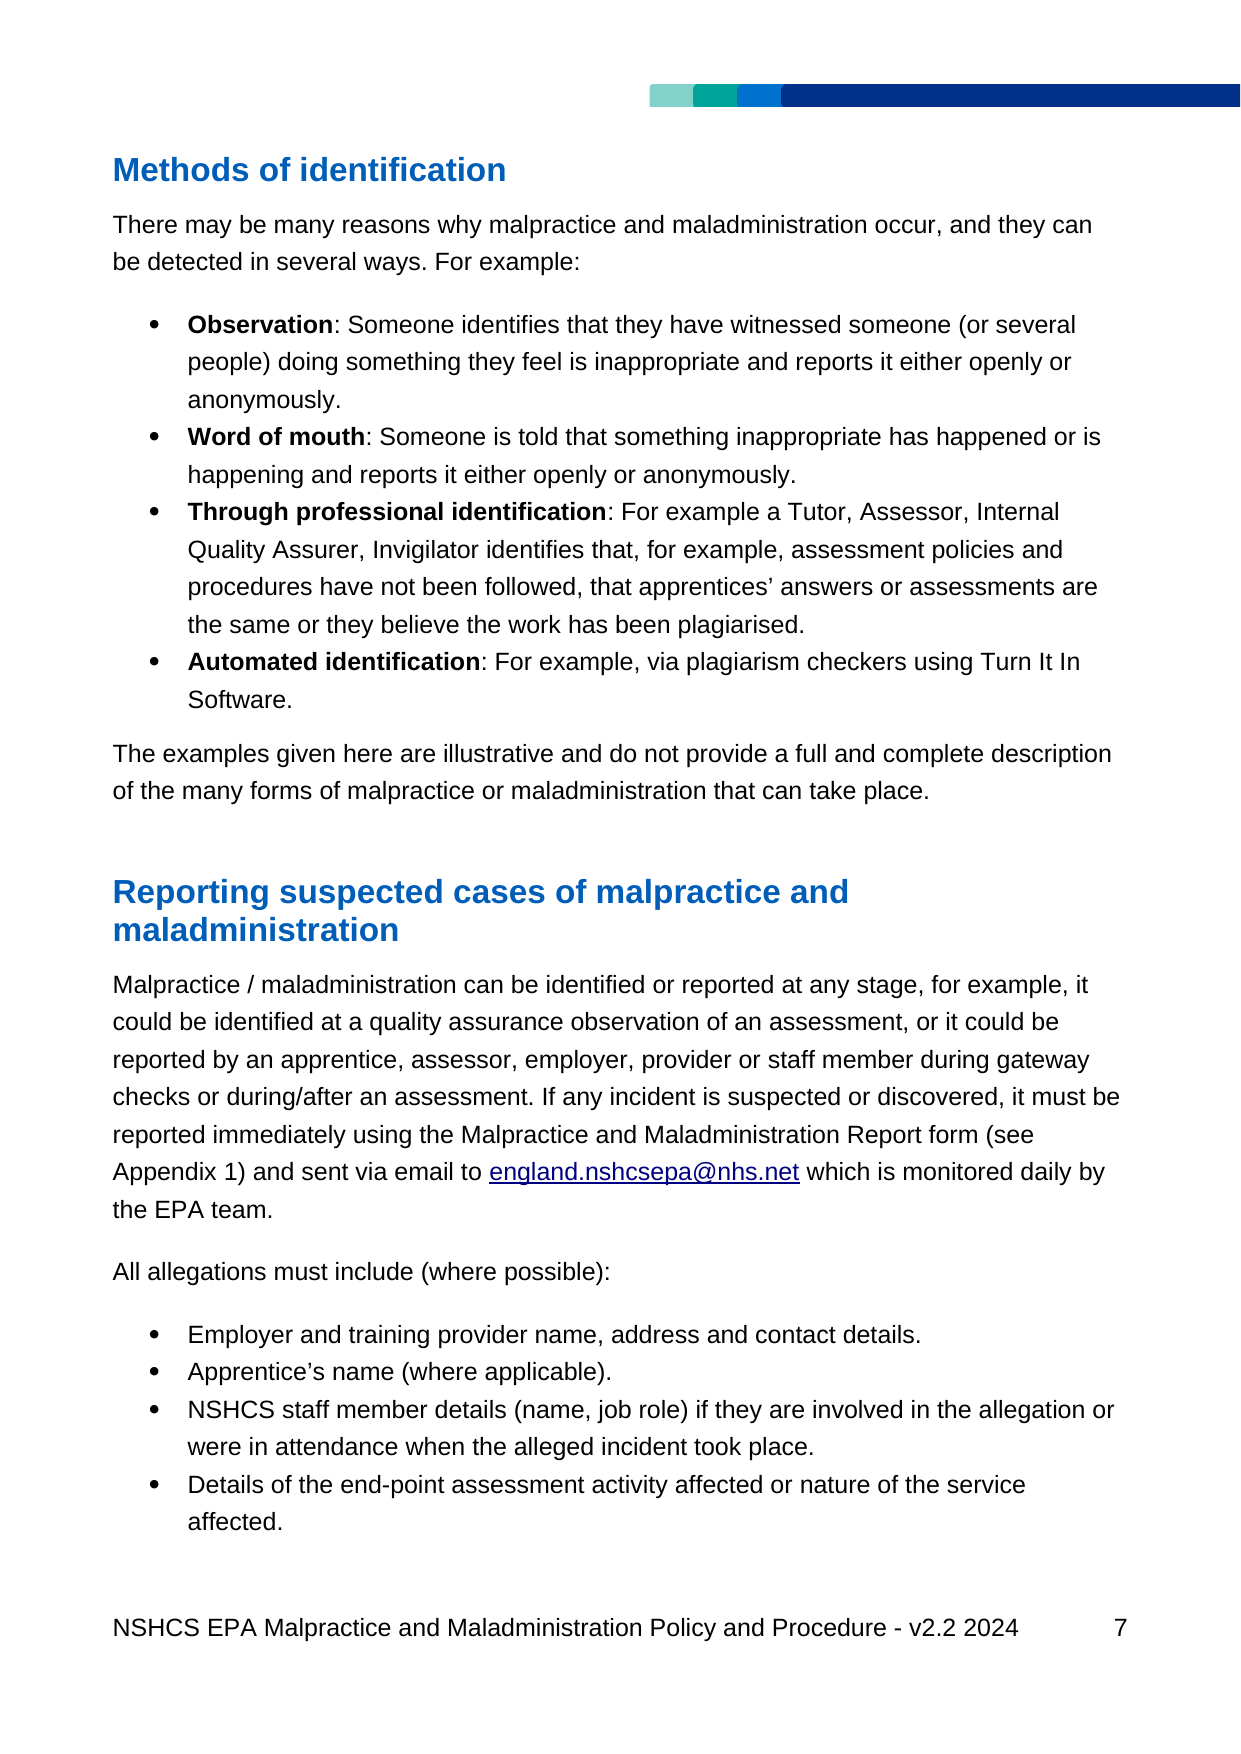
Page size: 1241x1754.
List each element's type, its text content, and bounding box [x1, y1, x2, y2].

text There may be many reasons why malpractice and maladministration occur, and they can be detected in several ways. For example: [112, 201, 1128, 276]
list Through professional identification: For example a Tutor, Assessor, Internal Quality Assurer, Invigilator identifies that, for example, assessment policies and procedures have not been followed, that apprentices’ answers or assessments are the same or they believe the work has been plagiarised. [150, 488, 1128, 638]
list Details of the end-point assessment activity affected or nature of the service affected. [150, 1461, 1128, 1536]
text All allegations must include (where possible): [112, 1249, 1128, 1286]
list Observation: Someone identifies that they have witnessed someone (or several people) doing something they feel is inappropriate and reports it either openly or anonymously. [150, 301, 1128, 413]
list NSHCS staff member details (name, job role) if they are involved in the allegation or were in attendance when the alleged incident took place. [150, 1386, 1128, 1461]
text The examples given here are illustrative and do not provide a full and complete description of the many forms of malpractice or maladministration that can take place. [112, 730, 1128, 805]
list Automated identification: For example, via plagiarism checkers using Turn It In Software. [150, 638, 1128, 713]
subtitle Methods of identification [112, 150, 1128, 188]
subtitle Reporting suspected cases of malpractice and maladministration [112, 872, 1128, 949]
list Apprentice’s name (where applicable). [150, 1349, 1128, 1386]
list Word of mouth: Someone is told that something inappropriate has happened or is happening and reports it either openly or anonymously. [150, 413, 1128, 488]
text Malpractice / maladministration can be identified or reported at any stage, for example, it could be identified at a quality assurance observation of an assessment, or it could be reported by an apprentice, assessor, employer, provider or staff member during gateway checks or during/after an assessment. If any incident is suspected or discovered, it must be reported immediately using the Malpractice and Maladministration Report form (see Appendix 1) and sent via email to england.nshcsepa@nhs.net which is monitored daily by the EPA team. [112, 961, 1128, 1224]
list Employer and training provider name, address and contact details. [150, 1311, 1128, 1349]
